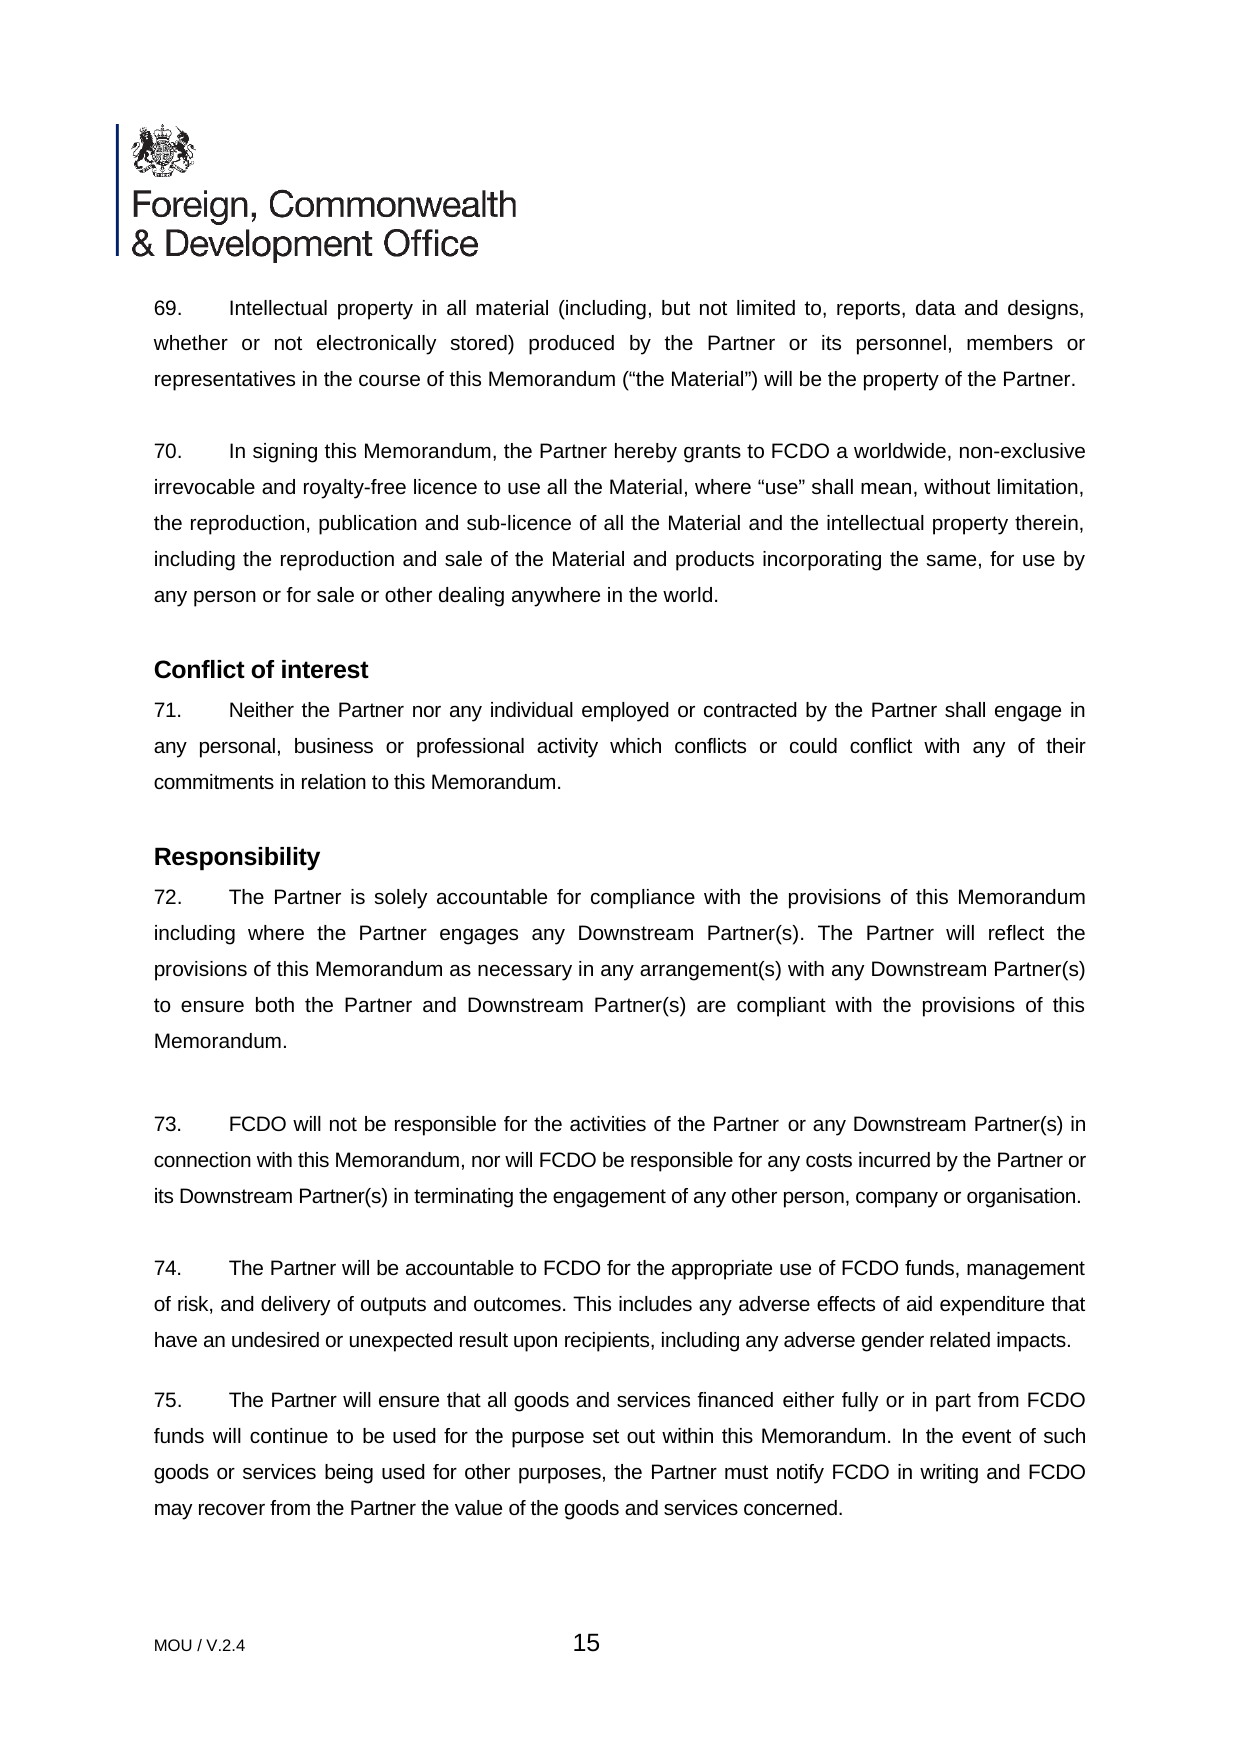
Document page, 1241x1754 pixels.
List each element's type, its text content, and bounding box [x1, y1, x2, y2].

list The Partner will ensure that all goods and services financed either fully or in part from FCDO funds will continue to be used for the purpose set out within this Memorandum. In the event of such goods or services being used for other purposes, the Partner must notify FCDO in writing and FCDO may recover from the Partner the value of the goods and services concerned. [153, 1388, 1087, 1519]
text Responsibility [153, 842, 1087, 870]
list FCDO will not be responsible for the activities of the Partner or any Downstream Partner(s) in connection with this Memorandum, nor will FCDO be responsible for any costs incurred by the Partner or its Downstream Partner(s) in terminating the engagement of any other person, company or organisation. [153, 1112, 1087, 1208]
text Conflict of interest [153, 655, 1087, 683]
list The Partner is solely accountable for compliance with the provisions of this Memorandum including where the Partner engages any Downstream Partner(s). The Partner will reflect the provisions of this Memorandum as necessary in any arrangement(s) with any Downstream Partner(s) to ensure both the Partner and Downstream Partner(s) are compliant with the provisions of this Memorandum. [153, 885, 1087, 1052]
list Neither the Partner nor any individual employed or contracted by the Partner shall engage in any personal, business or professional activity which conflicts or could conflict with any of their commitments in relation to this Memorandum. [153, 698, 1087, 794]
list Intellectual property in all material (including, but not limited to, reports, data and designs, whether or not electronically stored) produced by the Partner or its personnel, members or representatives in the course of this Memorandum (“the Material”) will be the property of the Partner. [153, 295, 1087, 391]
list The Partner will be accountable to FCDO for the appropriate use of FCDO funds, management of risk, and delivery of outputs and outcomes. This includes any adverse effects of aid expenditure that have an undesired or unexpected result upon recipients, including any adverse gender related impacts. [153, 1256, 1087, 1352]
list In signing this Memorandum, the Partner hereby grants to FCDO a worldwide, non-exclusive irrevocable and royalty-free licence to use all the Material, where “use” shall mean, without limitation, the reproduction, publication and sub-licence of all the Material and the intellectual property therein, including the reproduction and sale of the Material and products incorporating the same, for use by any person or for sale or other dealing anywhere in the world. [153, 439, 1087, 607]
